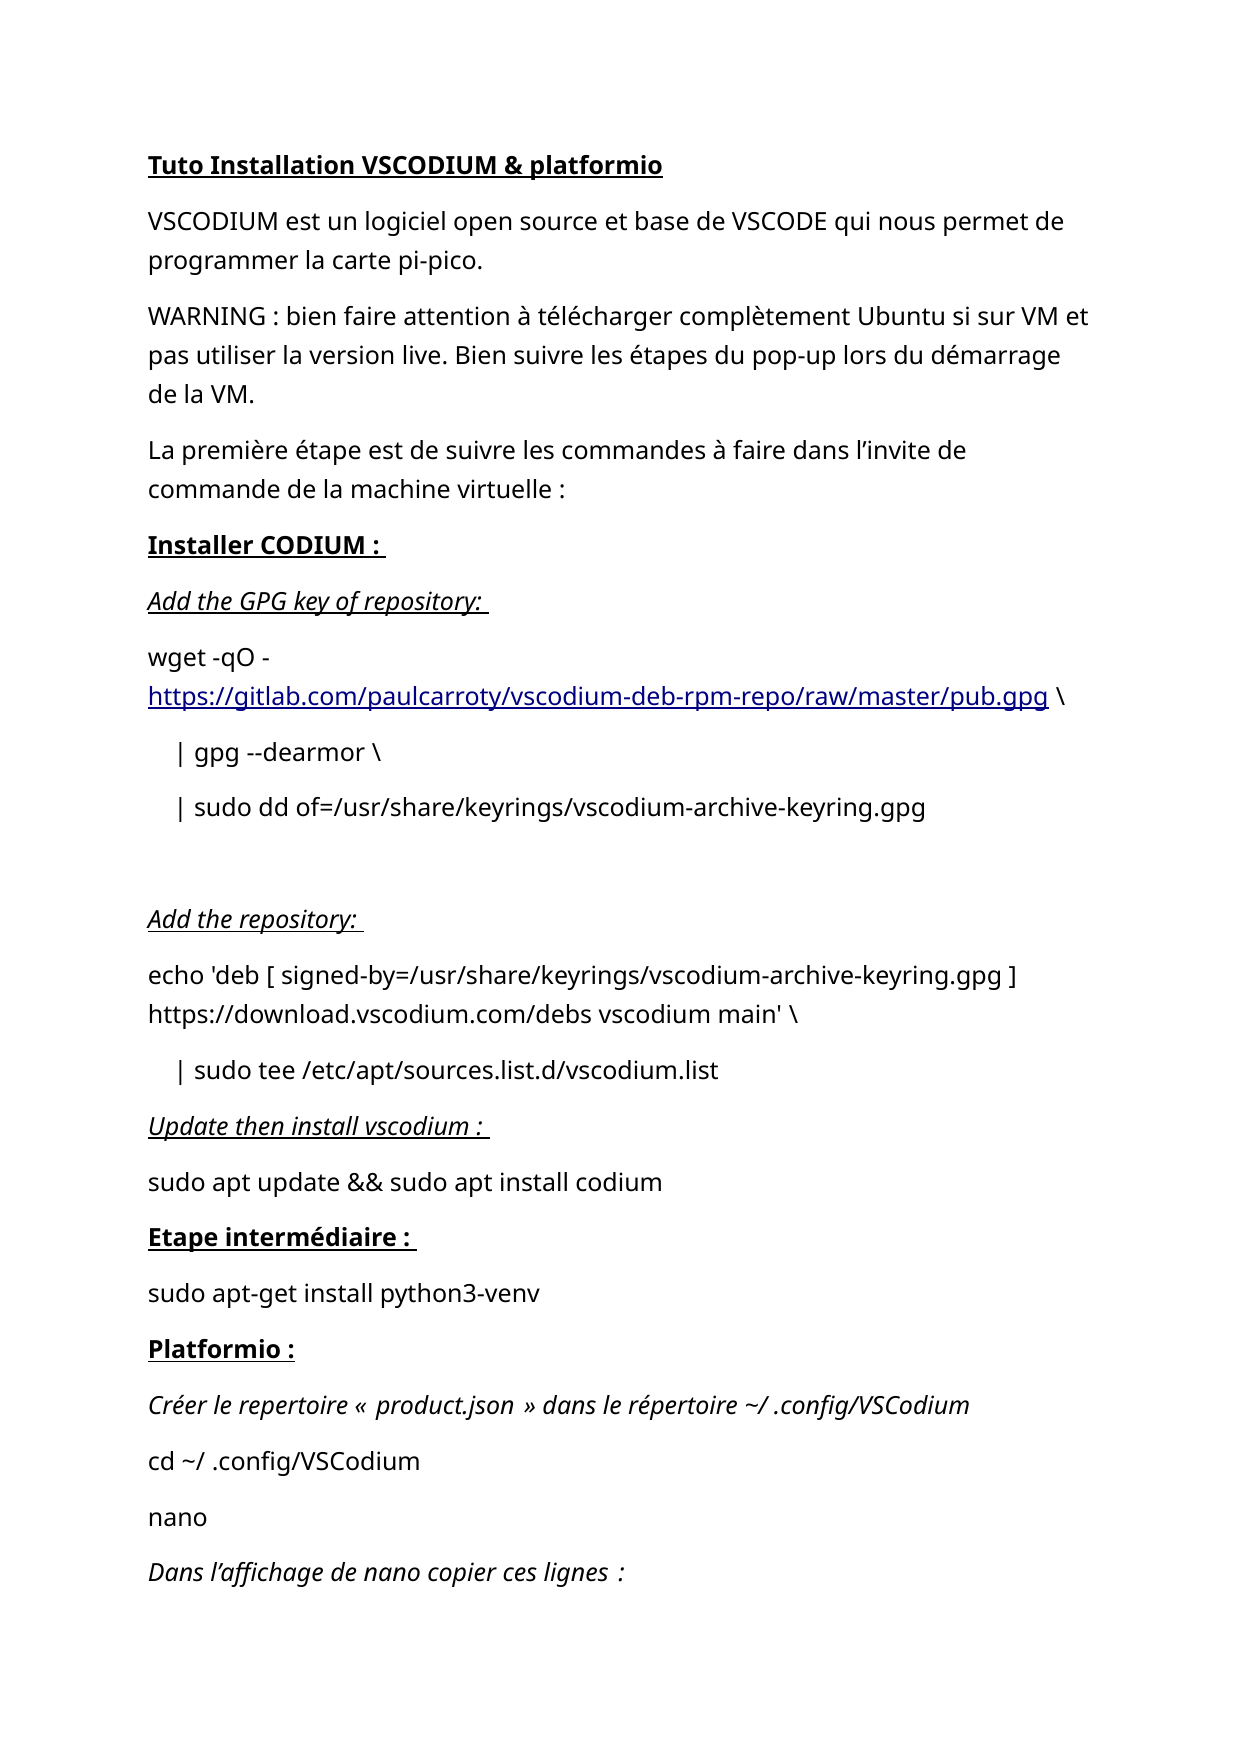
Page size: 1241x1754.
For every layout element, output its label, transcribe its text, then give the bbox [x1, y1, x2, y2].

text VSCODIUM est un logiciel open source et base de VSCODE qui nous permet de programmer la carte pi-pico. [148, 203, 1093, 277]
text Add the repository: [148, 902, 1093, 936]
text La première étape est de suivre les commandes à faire dans l’invite de commande de la machine virtuelle : [148, 433, 1093, 506]
text wget -qO - https://gitlab.com/paulcarroty/vscodium-deb-rpm-repo/raw/master/pub.gpg \ [148, 639, 1093, 712]
text sudo apt-get install python3-venv [148, 1276, 1093, 1310]
text Tuto Installation VSCODIUM & platformio [148, 148, 1093, 182]
text Créer le repertoire « product.json » dans le répertoire ~/ .config/VSCodium [148, 1388, 1093, 1422]
text Update then install vscodium : [148, 1108, 1093, 1142]
text | sudo dd of=/usr/share/keyrings/vscodium-archive-keyring.gpg [148, 790, 1093, 824]
text nano [148, 1499, 1093, 1533]
text cd ~/ .config/VSCodium [148, 1443, 1093, 1477]
text Add the GPG key of repository: [148, 583, 1093, 617]
text Installer CODIUM : [148, 528, 1093, 562]
text WARNING : bien faire attention à télécharger complètement Ubuntu si sur VM et pas utiliser la version live. Bien suivre les étapes du pop-up lors du démarrage de la VM. [148, 298, 1093, 411]
text sudo apt update && sudo apt install codium [148, 1164, 1093, 1198]
text Dans l’affichage de nano copier ces lignes : [148, 1555, 1093, 1589]
text Etape intermédiaire : [148, 1220, 1093, 1254]
text | sudo tee /etc/apt/sources.list.d/vscodium.list [148, 1053, 1093, 1087]
text echo 'deb [ signed-by=/usr/share/keyrings/vscodium-archive-keyring.gpg ] https://download.vscodium.com/debs vscodium main' \ [148, 958, 1093, 1031]
text Platformio : [148, 1332, 1093, 1366]
text | gpg --dearmor \ [148, 734, 1093, 768]
